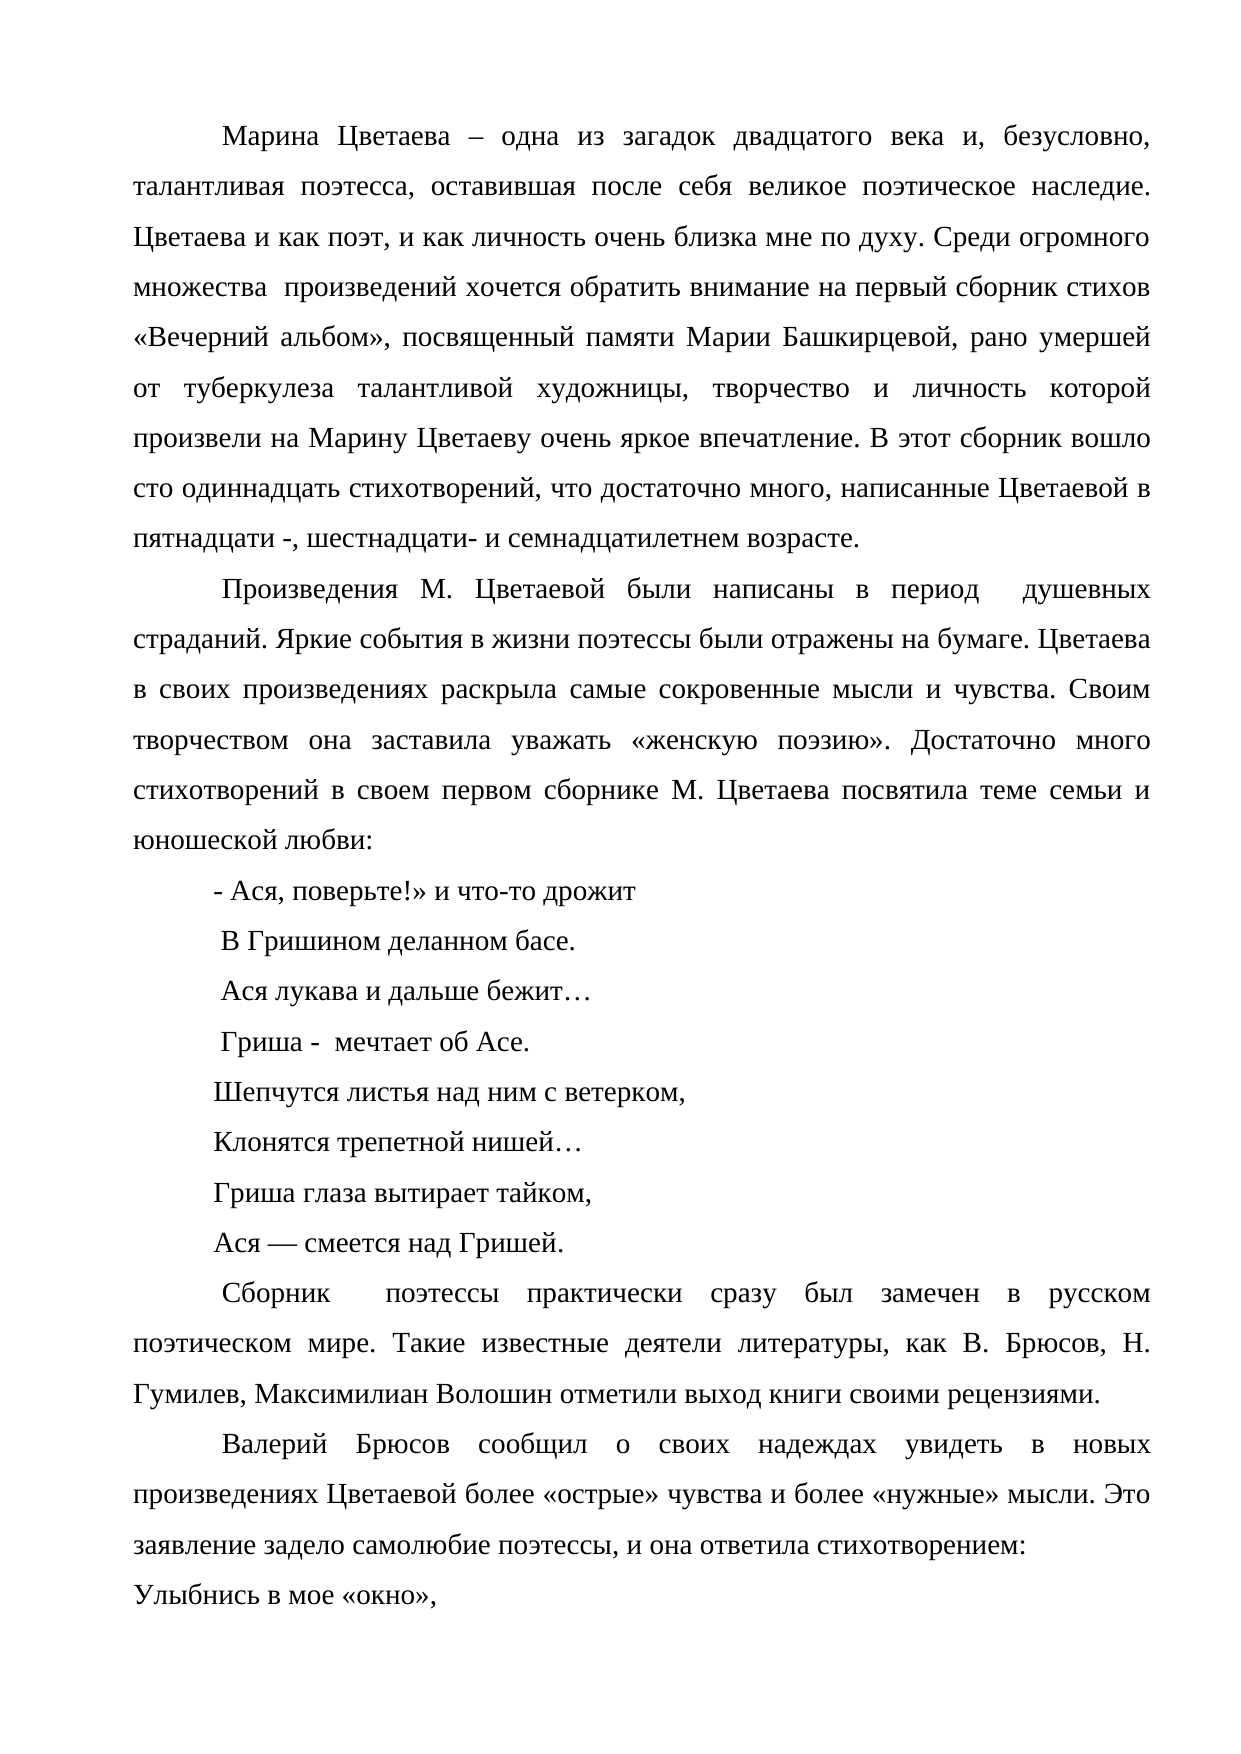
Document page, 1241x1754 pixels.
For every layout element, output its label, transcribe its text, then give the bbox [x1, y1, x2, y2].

text Ася лукава и дальше бежит… [133, 973, 1152, 1007]
text Ася — смеется над Гришей. [133, 1225, 1152, 1258]
text Улыбнись в мое «окно», [133, 1577, 1152, 1611]
text Валерий Брюсов сообщил о своих надеждах увидеть в новых произведениях Цветаевой более «острые» чувства и более «нужные» мысли. Это заявление задело самолюбие поэтессы, и она ответила стихотворением: [133, 1426, 1152, 1560]
text Сборник поэтессы практически сразу был замечен в русском поэтическом мире. Такие известные деятели литературы, как В. Брюсов, Н. Гумилев, Максимилиан Волошин отметили выход книги своими рецензиями. [133, 1275, 1152, 1409]
text - Ася, поверьте!» и что-то дрожит [133, 873, 1152, 906]
text Произведения М. Цветаевой были написаны в период душевных страданий. Яркие события в жизни поэтессы были отражены на бумаге. Цветаева в своих произведениях раскрыла самые сокровенные мысли и чувства. Своим творчеством она заставила уважать «женскую поэзию». Достаточно много стихотворений в своем первом сборнике М. Цветаева посвятила теме семьи и юношеской любви: [133, 571, 1152, 856]
text Шепчутся листья над ним с ветерком, [133, 1074, 1152, 1108]
text Гриша глаза вытирает тайком, [133, 1175, 1152, 1208]
text В Гришином деланном басе. [133, 923, 1152, 957]
text Гриша - мечтает об Асе. [133, 1024, 1152, 1057]
text Клонятся трепетной нишей… [133, 1124, 1152, 1158]
text Марина Цветаева – одна из загадок двадцатого века и, безусловно, талантливая поэтесса, оставившая после себя великое поэтическое наследие. Цветаева и как поэт, и как личность очень близка мне по духу. Среди огромного множества произведений хочется обратить внимание на первый сборник стихов «Вечерний альбом», посвященный памяти Марии Башкирцевой, рано умершей от туберкулеза талантливой художницы, творчество и личность которой произвели на Марину Цветаеву очень яркое впечатление. В этот сборник вошло сто одиннадцать стихотворений, что достаточно много, написанные Цветаевой в пятнадцати -, шестнадцати- и семнадцатилетнем возрасте. [133, 118, 1152, 554]
